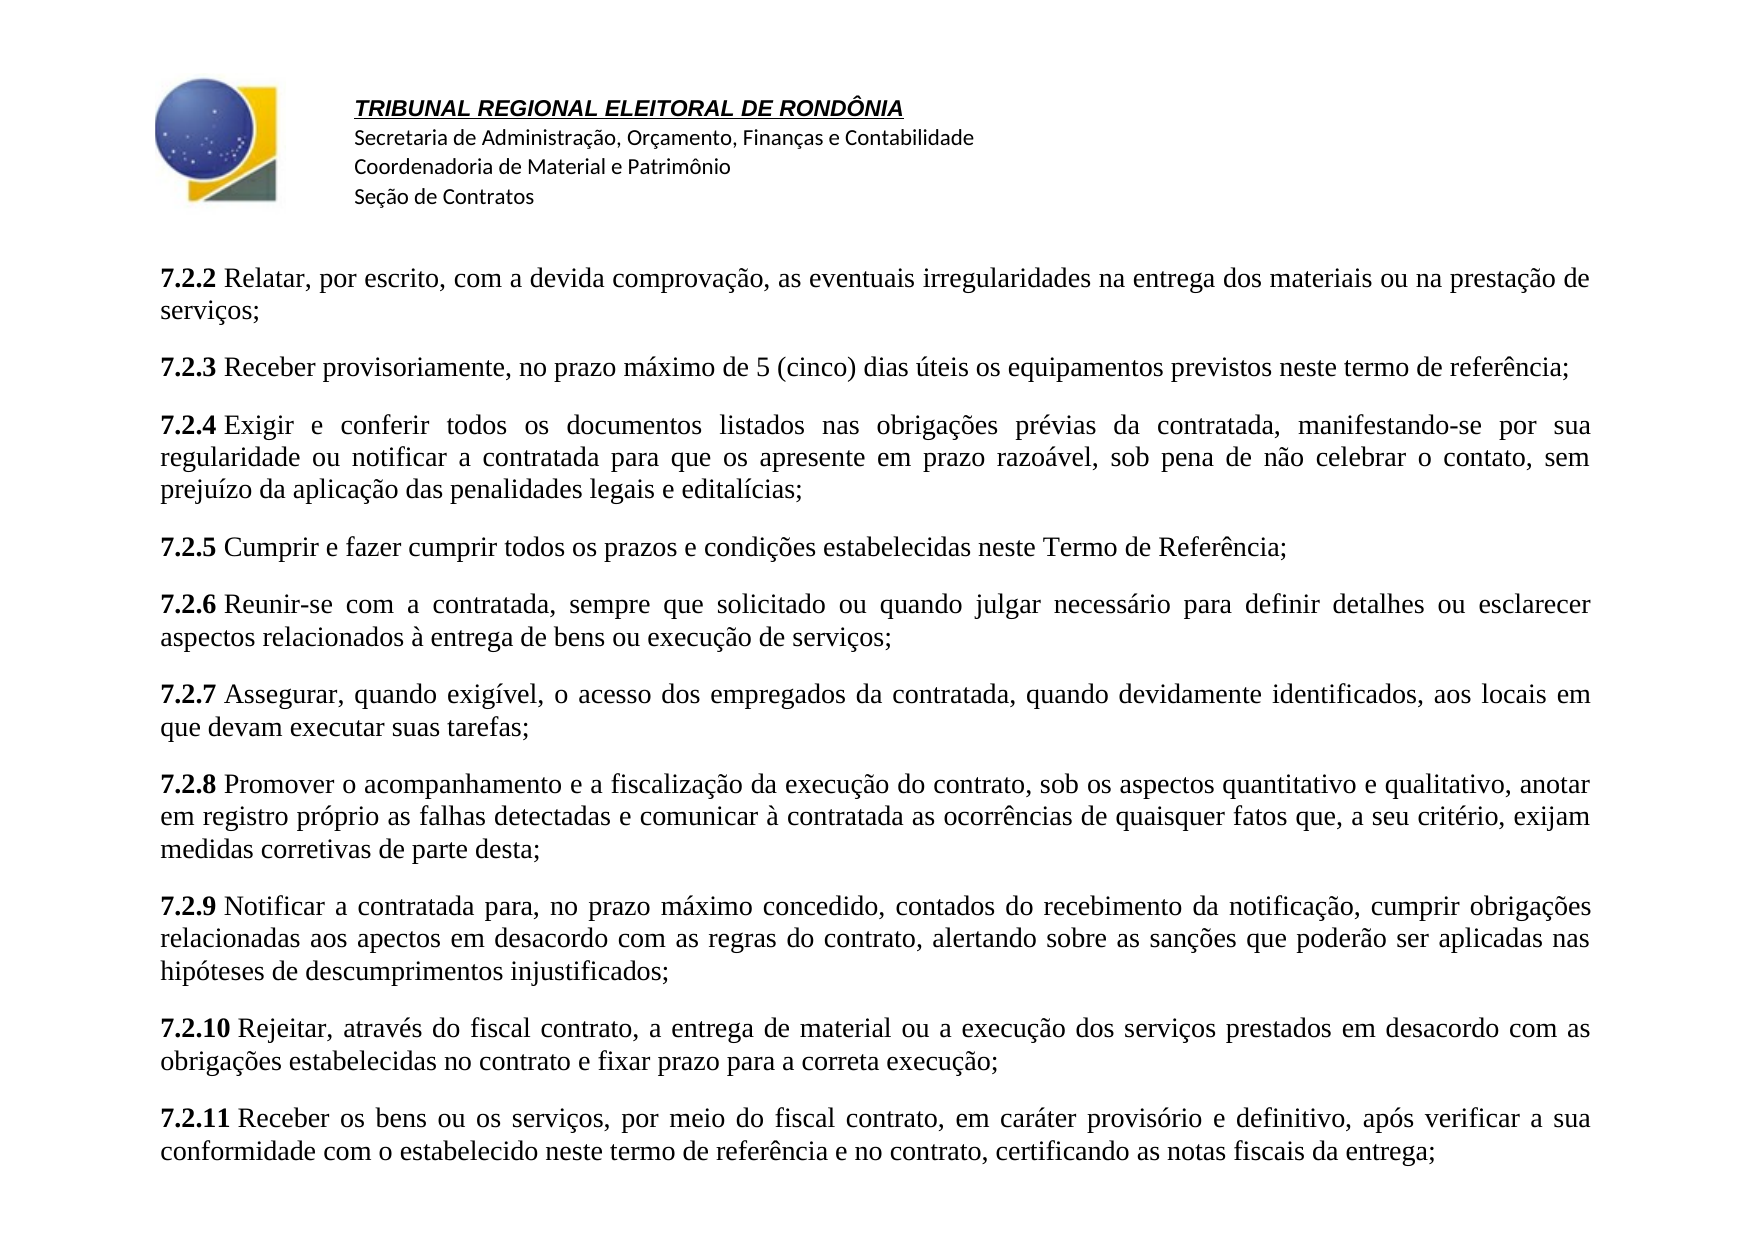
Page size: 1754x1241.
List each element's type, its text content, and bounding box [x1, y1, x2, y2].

text 7.2.2 Relatar, por escrito, com a devida comprovação, as eventuais irregularidades na entrega dos materiais ou na prestação de serviços; [160, 261, 1594, 325]
text 7.2.10 Rejeitar, através do fiscal contrato, a entrega de material ou a execução dos serviços prestados em desacordo com as obrigações estabelecidas no contrato e fixar prazo para a correta execução; [160, 1011, 1594, 1076]
text 7.2.5 Cumprir e fazer cumprir todos os prazos e condições estabelecidas neste Termo de Referência; [160, 530, 1594, 562]
text 7.2.4 Exigir e conferir todos os documentos listados nas obrigações prévias da contratada, manifestando-se por sua regularidade ou notificar a contratada para que os apresente em prazo razoável, sob pena de não celebrar o contato, sem prejuízo da aplicação das penalidades legais e editalícias; [160, 408, 1594, 505]
text 7.2.9 Notificar a contratada para, no prazo máximo concedido, contados do recebimento da notificação, cumprir obrigações relacionadas aos apectos em desacordo com as regras do contrato, alertando sobre as sanções que poderão ser aplicadas nas hipóteses de descumprimentos injustificados; [160, 889, 1594, 986]
text 7.2.8 Promover o acompanhamento e a fiscalização da execução do contrato, sob os aspectos quantitativo e qualitativo, anotar em registro próprio as falhas detectadas e comunicar à contratada as ocorrências de quaisquer fatos que, a seu critério, exijam medidas corretivas de parte desta; [160, 767, 1594, 864]
text 7.2.7 Assegurar, quando exigível, o acesso dos empregados da contratada, quando devidamente identificados, aos locais em que devam executar suas tarefas; [160, 677, 1594, 742]
text 7.2.11 Receber os bens ou os serviços, por meio do fiscal contrato, em caráter provisório e definitivo, após verificar a sua conformidade com o estabelecido neste termo de referência e no contrato, certificando as notas fiscais da entrega; [160, 1101, 1594, 1166]
text 7.2.3 Receber provisoriamente, no prazo máximo de 5 (cinco) dias úteis os equipamentos previstos neste termo de referência; [160, 350, 1594, 383]
text 7.2.6 Reunir-se com a contratada, sempre que solicitado ou quando julgar necessário para definir detalhes ou esclarecer aspectos relacionados à entrega de bens ou execução de serviços; [160, 587, 1594, 652]
